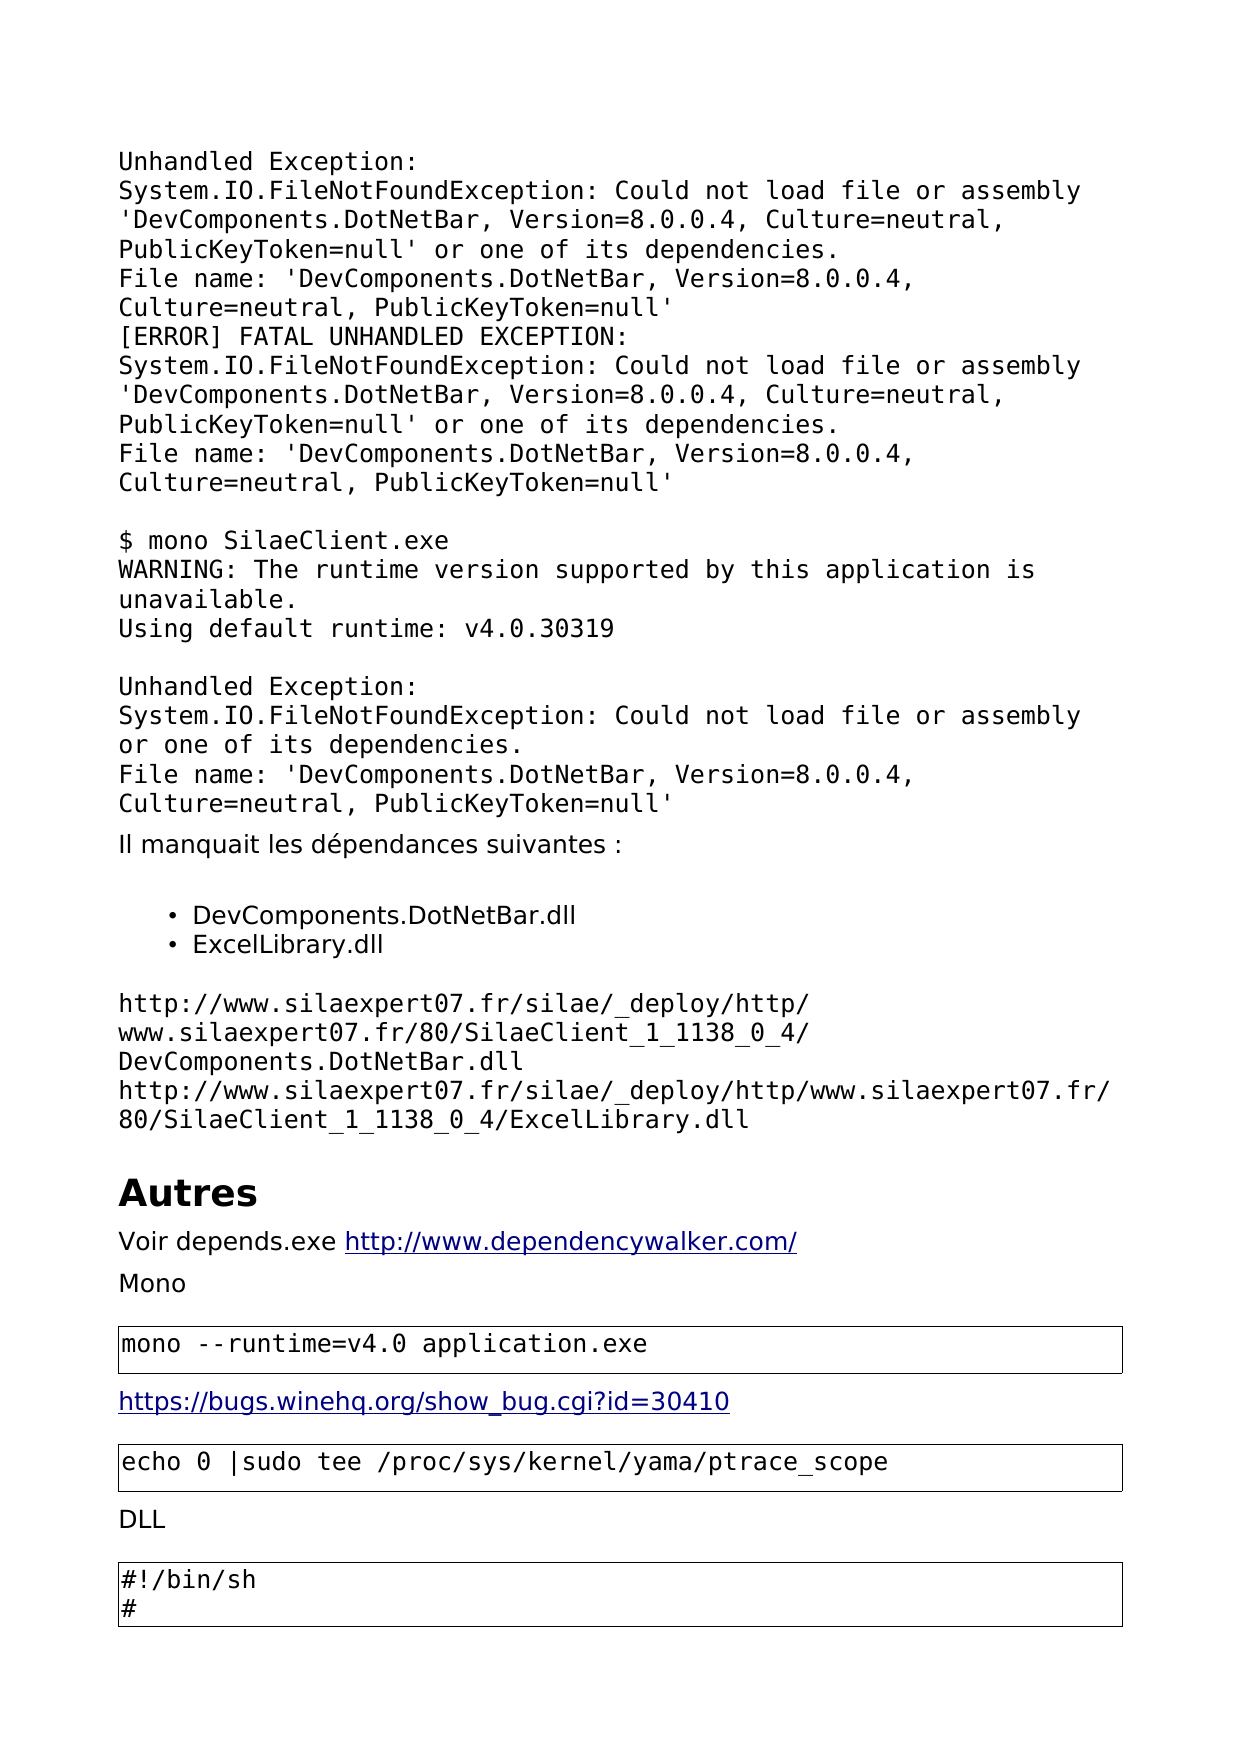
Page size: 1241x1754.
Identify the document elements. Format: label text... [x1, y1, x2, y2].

text http://www.silaexpert07.fr/silae/_deploy/http/www.silaexpert07.fr/80/SilaeClient_1_1138_0_4/DevComponents.DotNetBar.dll http://www.silaexpert07.fr/silae/_deploy/http/www.silaexpert07.fr/80/SilaeClient_1_1138_0_4/ExcelLibrary.dll [118, 989, 1122, 1135]
table_header #!/bin/sh # [119, 1563, 1122, 1626]
table_header mono --runtime=v4.0 application.exe [119, 1327, 1122, 1373]
subtitle Autres [118, 1171, 1122, 1215]
table_header echo 0 |sudo tee /proc/sys/kernel/yama/ptrace_scope [119, 1445, 1122, 1491]
text Unhandled Exception: System.IO.FileNotFoundException: Could not load file or assembly 'DevComponents.DotNetBar, Version=8.0.0.4, Culture=neutral, PublicKeyToken=null' or one of its dependencies. File name: 'DevComponents.DotNetBar, Version=8.0.0.4, Culture=neutral, PublicKeyToken=null' [ERROR] FATAL UNHANDLED EXCEPTION: System.IO.FileNotFoundException: Could not load file or assembly 'DevComponents.DotNetBar, Version=8.0.0.4, Culture=neutral, PublicKeyToken=null' or one of its dependencies. File name: 'DevComponents.DotNetBar, Version=8.0.0.4, Culture=neutral, PublicKeyToken=null' $ mono SilaeClient.exe WARNING: The runtime version supported by this application is unavailable. Using default runtime: v4.0.30319 Unhandled Exception: System.IO.FileNotFoundException: Could not load file or assembly or one of its dependencies. File name: 'DevComponents.DotNetBar, Version=8.0.0.4, Culture=neutral, PublicKeyToken=null' [118, 118, 1122, 818]
list ExcelLibrary.dll [177, 930, 1122, 959]
text Voir depends.exe http://www.dependencywalker.com/ [118, 1228, 1122, 1257]
text Il manquait les dépendances suivantes : [118, 830, 1122, 859]
list DevComponents.DotNetBar.dll [177, 901, 1122, 930]
text https://bugs.winehq.org/show_bug.cgi?id=30410 [118, 1387, 1122, 1417]
text Mono [118, 1269, 1122, 1298]
text DLL [118, 1506, 1122, 1535]
